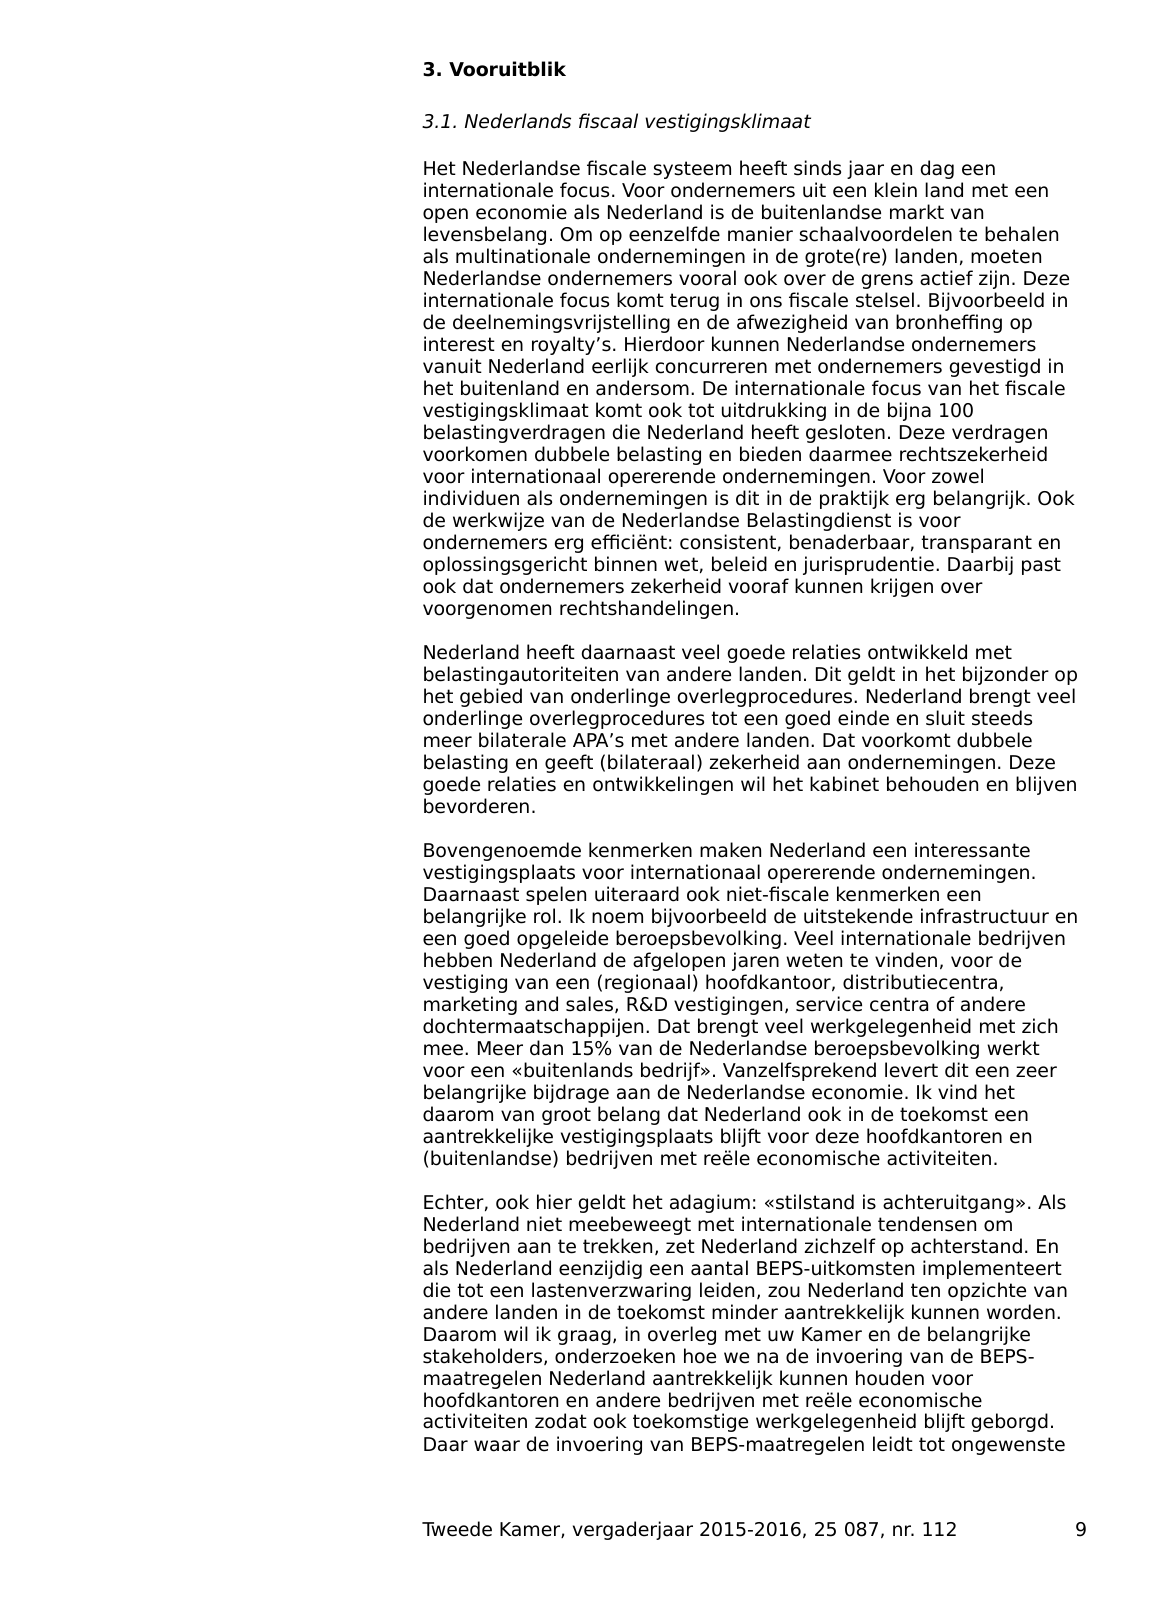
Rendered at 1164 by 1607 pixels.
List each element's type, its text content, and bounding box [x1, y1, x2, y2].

text Nederland heeft daarnaast veel goede relaties ontwikkeld met belastingautoriteiten van andere landen. Dit geldt in het bijzonder op het gebied van onderlinge overlegprocedures. Nederland brengt veel onderlinge overlegprocedures tot een goed einde en sluit steeds meer bilaterale APA’s met andere landen. Dat voorkomt dubbele belasting en geeft (bilateraal) zekerheid aan ondernemingen. Deze goede relaties en ontwikkelingen wil het kabinet behouden en blijven bevorderen. [422, 642, 1087, 818]
text Het Nederlandse fiscale systeem heeft sinds jaar en dag een internationale focus. Voor ondernemers uit een klein land met een open economie als Nederland is de buitenlandse markt van levensbelang. Om op eenzelfde manier schaalvoordelen te behalen als multinationale ondernemingen in de grote(re) landen, moeten Nederlandse ondernemers vooral ook over de grens actief zijn. Deze internationale focus komt terug in ons fiscale stelsel. Bijvoorbeeld in de deelnemingsvrijstelling en de afwezigheid van bronheffing op interest en royalty’s. Hierdoor kunnen Nederlandse ondernemers vanuit Nederland eerlijk concurreren met ondernemers gevestigd in het buitenland en andersom. De internationale focus van het fiscale vestigingsklimaat komt ook tot uitdrukking in de bijna 100 belastingverdragen die Nederland heeft gesloten. Deze verdragen voorkomen dubbele belasting en bieden daarmee rechtszekerheid voor internationaal opererende ondernemingen. Voor zowel individuen als ondernemingen is dit in de praktijk erg belangrijk. Ook de werkwijze van de Nederlandse Belastingdienst is voor ondernemers erg efficiënt: consistent, benaderbaar, transparant en oplossingsgericht binnen wet, beleid en jurisprudentie. Daarbij past ook dat ondernemers zekerheid vooraf kunnen krijgen over voorgenomen rechtshandelingen. [422, 158, 1087, 619]
text Bovengenoemde kenmerken maken Nederland een interessante vestigingsplaats voor internationaal opererende ondernemingen. Daarnaast spelen uiteraard ook niet-fiscale kenmerken een belangrijke rol. Ik noem bijvoorbeeld de uitstekende infrastructuur en een goed opgeleide beroepsbevolking. Veel internationale bedrijven hebben Nederland de afgelopen jaren weten te vinden, voor de vestiging van een (regionaal) hoofdkantoor, distributiecentra, marketing and sales, R&D vestigingen, service centra of andere dochtermaatschappijen. Dat brengt veel werkgelegenheid met zich mee. Meer dan 15% van de Nederlandse beroepsbevolking werkt voor een «buitenlands bedrijf». Vanzelfsprekend levert dit een zeer belangrijke bijdrage aan de Nederlandse economie. Ik vind het daarom van groot belang dat Nederland ook in de toekomst een aantrekkelijke vestigingsplaats blijft voor deze hoofdkantoren en (buitenlandse) bedrijven met reële economische activiteiten. [422, 840, 1087, 1169]
subtitle 3. Vooruitblik [422, 59, 1087, 81]
subtitle 3.1. Nederlands fiscaal vestigingsklimaat [422, 111, 1087, 133]
text Echter, ook hier geldt het adagium: «stilstand is achteruitgang». Als Nederland niet meebeweegt met internationale tendensen om bedrijven aan te trekken, zet Nederland zichzelf op achterstand. En als Nederland eenzijdig een aantal BEPS-uitkomsten implementeert die tot een lastenverzwaring leiden, zou Nederland ten opzichte van andere landen in de toekomst minder aantrekkelijk kunnen worden. Daarom wil ik graag, in overleg met uw Kamer en de belangrijke stakeholders, onderzoeken hoe we na de invoering van de BEPS-maatregelen Nederland aantrekkelijk kunnen houden voor hoofdkantoren en andere bedrijven met reële economische activiteiten zodat ook toekomstige werkgelegenheid blijft geborgd. Daar waar de invoering van BEPS-maatregelen leidt tot ongewenste [422, 1192, 1087, 1455]
